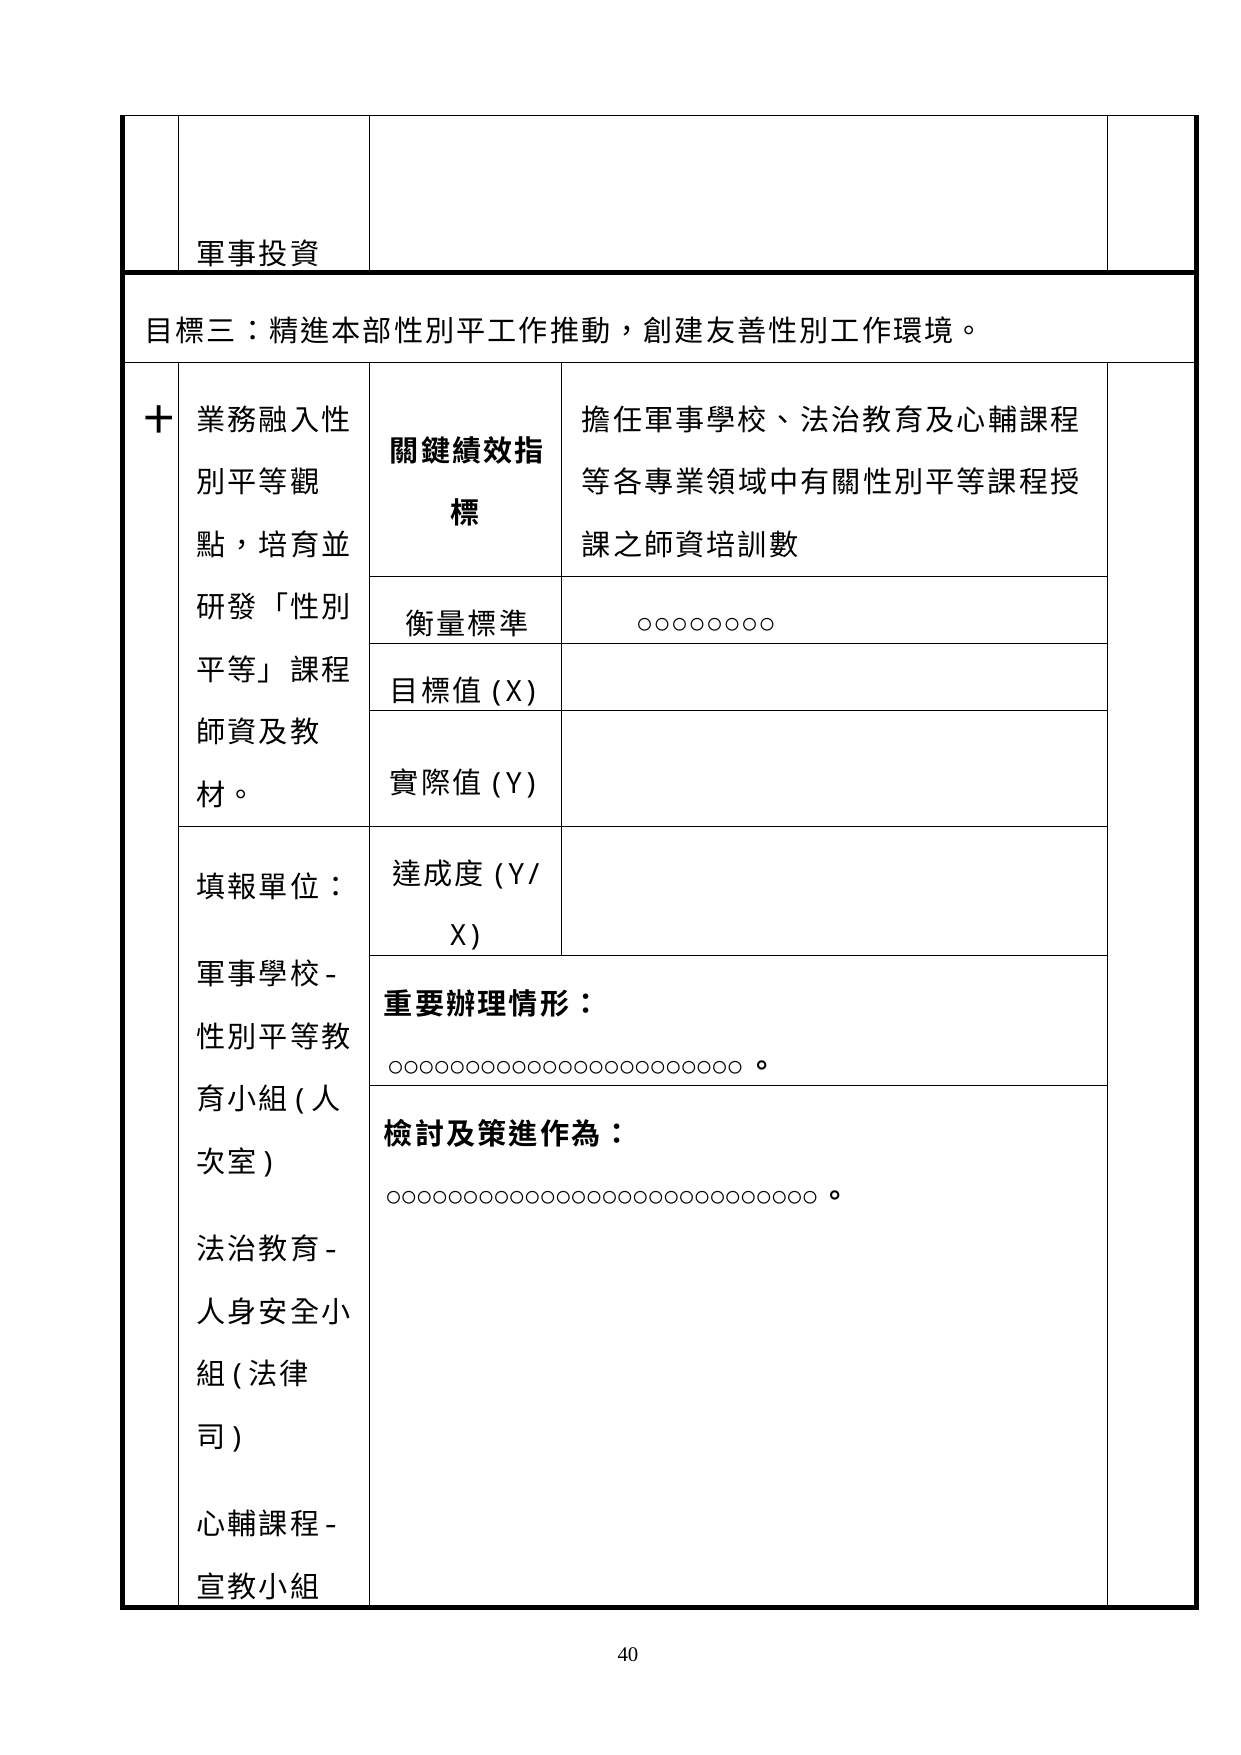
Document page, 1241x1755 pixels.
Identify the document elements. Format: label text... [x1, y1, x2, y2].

table_cell 重要辦理情形： ○○○○○○○○○○○○○○○○○○○○○○○。 [370, 956, 1107, 1085]
table_cell 填報單位： 軍事學校-性別平等教育小組(人次室) 法治教育-人身安全小組(法律司) 心輔課程-宣教小組(政治作戰局) [179, 827, 369, 1605]
table_cell [562, 827, 1107, 955]
table_cell 實際值(Y) [370, 711, 561, 826]
table_cell [125, 116, 178, 270]
table_cell 擔任軍事學校、法治教育及心輔課程等各專業領域中有關性別平等課程授課之師資培訓數 [562, 363, 1107, 576]
table_cell 十 [125, 363, 178, 1605]
table_cell [562, 644, 1107, 710]
table_cell 填報單位： 預算審核小組(主計局) 中長程個案計畫-總督察長室 軍事投資案-軍備局 [179, 116, 369, 270]
table_cell 關鍵績效指標 [370, 363, 561, 576]
table_cell ○○○○○○○○ [562, 577, 1107, 643]
table_cell 目標三：精進本部性別平工作推動，創建友善性別工作環境。 [125, 275, 1194, 362]
table_cell [1108, 363, 1194, 1605]
table_cell [1108, 116, 1194, 270]
table_cell 檢討及策進作為： ○○○○○○○○○○○○○○○○○○○○○○○○○○○○。 [370, 1086, 1107, 1605]
table_cell [370, 116, 1107, 270]
table_cell 業務融入性別平等觀點，培育並研發「性別平等」課程師資及教材。 [179, 363, 369, 826]
table_cell 達成度(Y/X) [370, 827, 561, 955]
table_cell 目標值(X) [370, 644, 561, 710]
table_cell [562, 711, 1107, 826]
table_cell 衡量標準 [370, 577, 561, 643]
